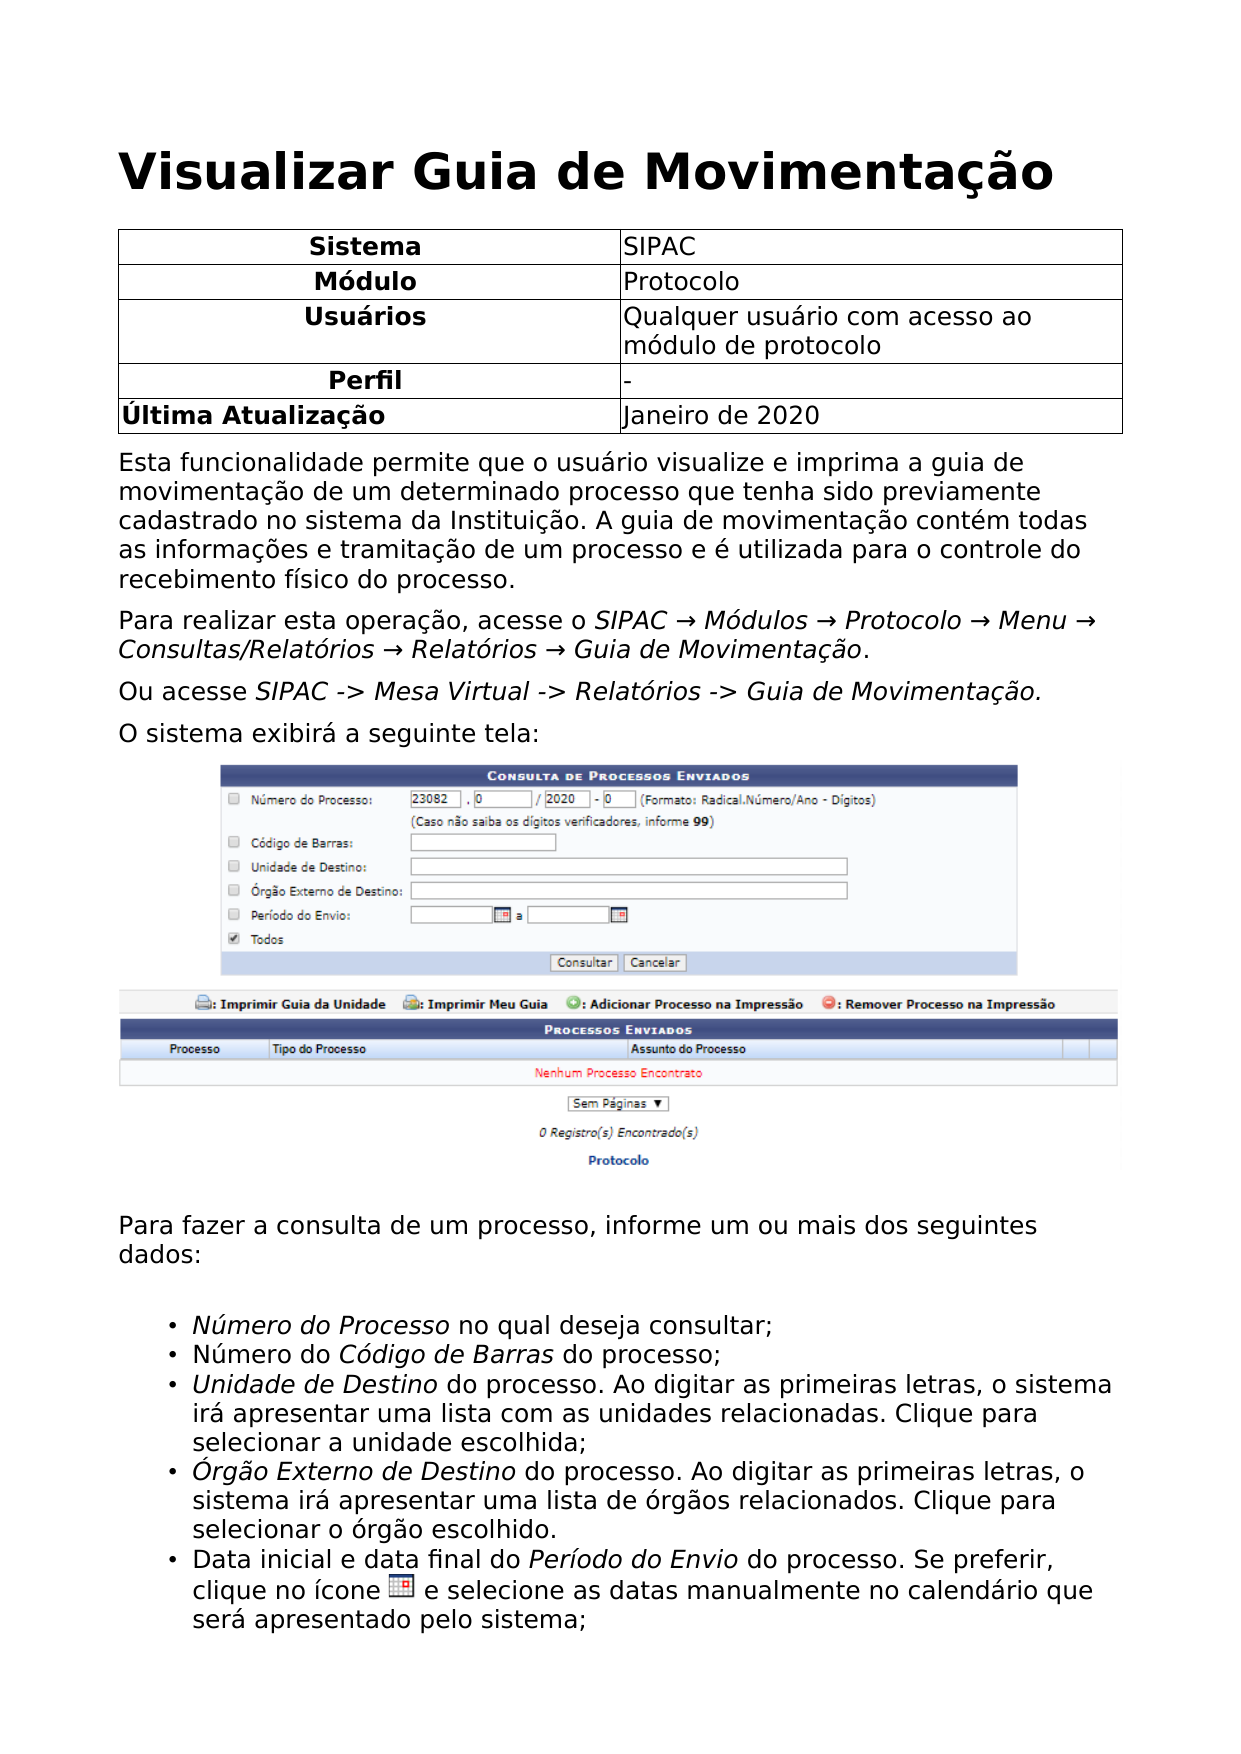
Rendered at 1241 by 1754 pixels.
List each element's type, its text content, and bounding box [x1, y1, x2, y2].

table_cell Qualquer usuário com acesso ao módulo de protocolo [621, 300, 1122, 363]
text O sistema exibirá a seguinte tela: [118, 719, 1122, 748]
list Data inicial e data final do Período do Envio do processo. Se preferir, clique no ícone e selecione as datas manualmente no calendário que será apresentado pelo sistema; [177, 1545, 1122, 1634]
picture [388, 1574, 416, 1599]
subtitle Visualizar Guia de Movimentação [118, 143, 1122, 201]
table_header SIPAC [621, 230, 1122, 264]
table_cell Janeiro de 2020 [621, 399, 1122, 433]
text Para realizar esta operação, acesse o SIPAC → Módulos → Protocolo → Menu → Consultas/Relatórios → Relatórios → Guia de Movimentação. [118, 607, 1122, 665]
list Órgão Externo de Destino do processo. Ao digitar as primeiras letras, o sistema irá apresentar uma lista de órgãos relacionados. Clique para selecionar o órgão escolhido. [177, 1457, 1122, 1545]
table_cell Última Atualização [119, 399, 620, 433]
list Número do Processo no qual deseja consultar; [177, 1312, 1122, 1341]
table_header Sistema [119, 230, 620, 264]
text Ou acesse SIPAC -> Mesa Virtual -> Relatórios -> Guia de Movimentação. [118, 677, 1122, 707]
list Número do Código de Barras do processo; [177, 1341, 1122, 1370]
table_cell Protocolo [621, 265, 1122, 299]
table_cell Perfil [119, 364, 620, 398]
list Unidade de Destino do processo. Ao digitar as primeiras letras, o sistema irá apresentar uma lista com as unidades relacionadas. Clique para selecionar a unidade escolhida; [177, 1370, 1122, 1457]
table_cell Módulo [119, 265, 620, 299]
table_cell Usuários [119, 300, 620, 363]
picture [118, 760, 1123, 1170]
table_cell - [621, 364, 1122, 398]
text Esta funcionalidade permite que o usuário visualize e imprima a guia de movimentação de um determinado processo que tenha sido previamente cadastrado no sistema da Instituição. A guia de movimentação contém todas as informações e tramitação de um processo e é utilizada para o controle do recebimento físico do processo. [118, 448, 1122, 594]
text Para fazer a consulta de um processo, informe um ou mais dos seguintes dados: [118, 1211, 1122, 1269]
